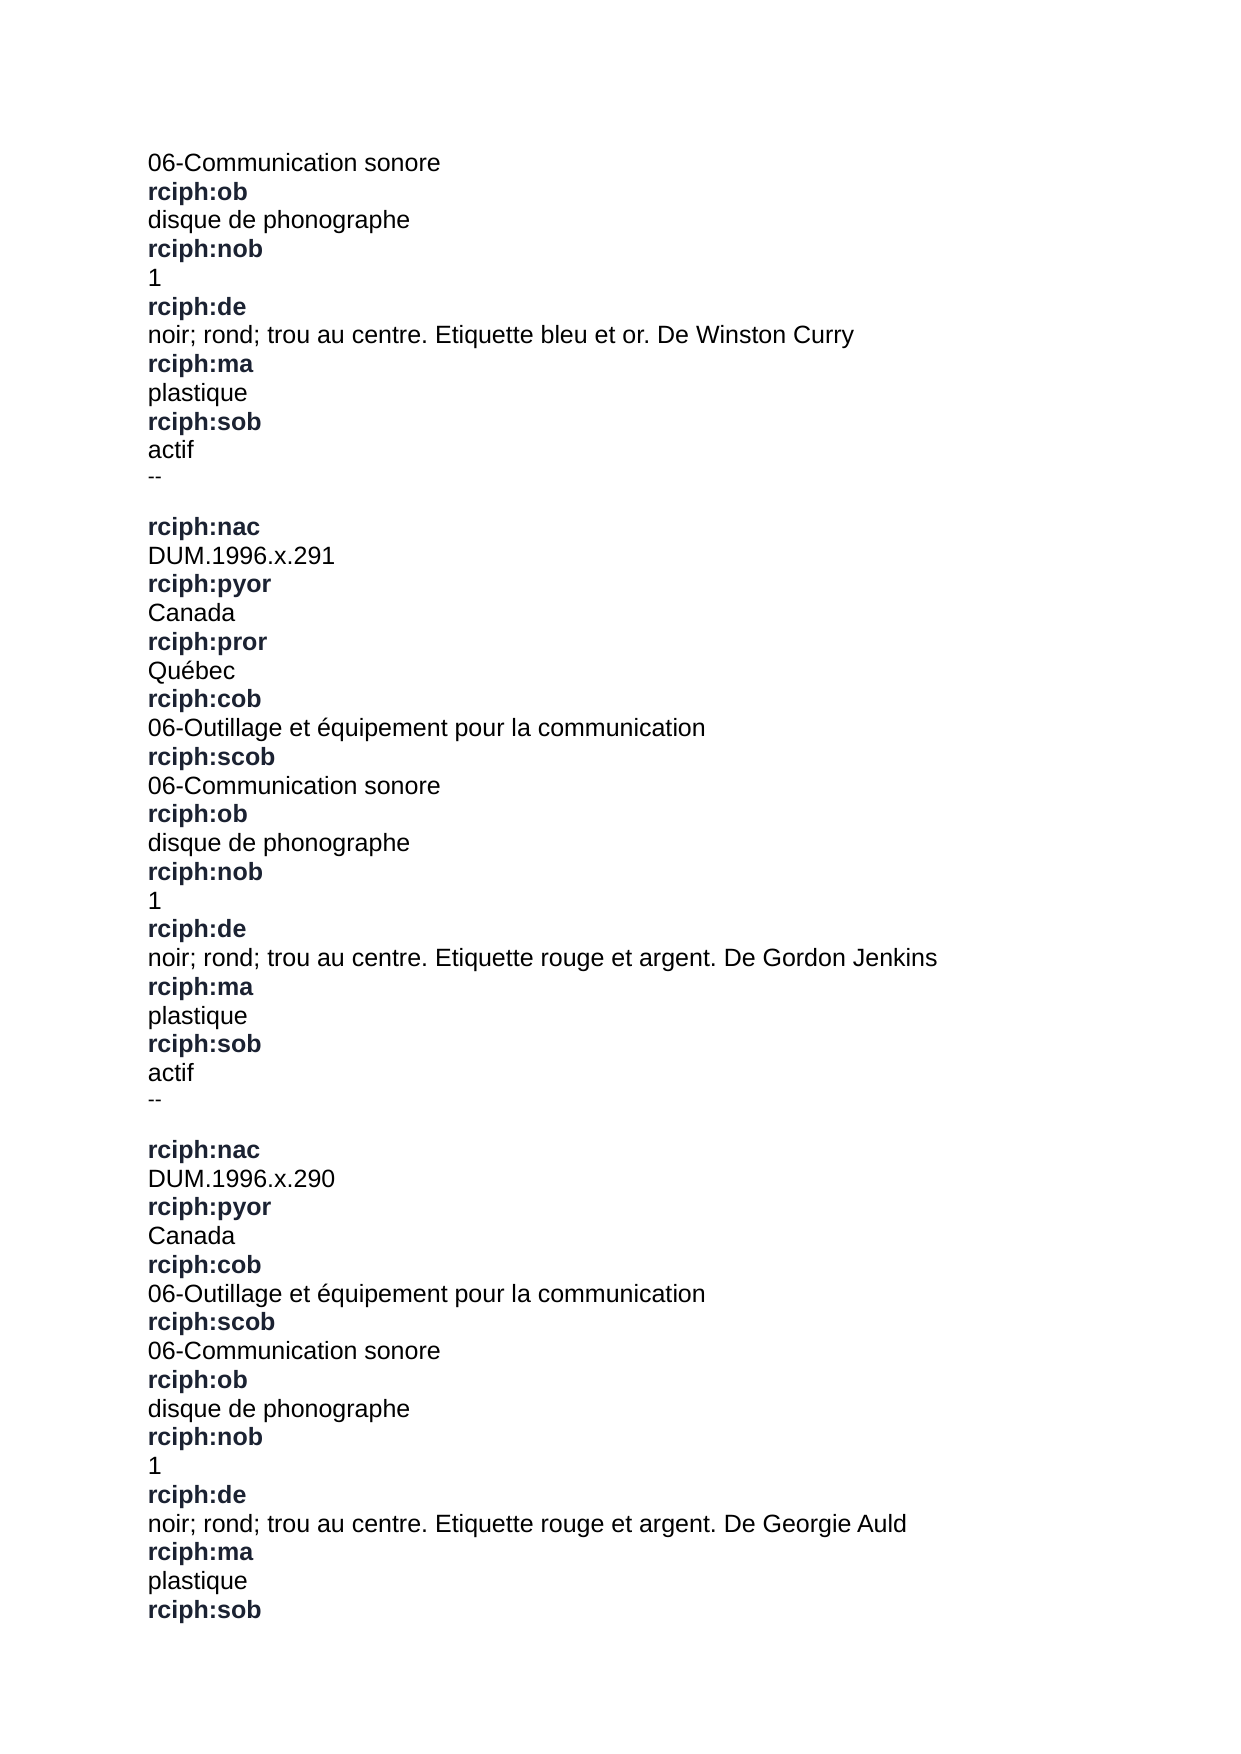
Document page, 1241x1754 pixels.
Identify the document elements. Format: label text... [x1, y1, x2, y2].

text rciph:pyor [148, 1192, 1092, 1221]
text disque de phonographe [148, 1393, 1092, 1422]
text 1 [148, 886, 1092, 914]
text DUM.1996.x.290 [148, 1163, 1092, 1192]
text rciph:pyor [148, 569, 1092, 598]
text DUM.1996.x.291 [148, 541, 1092, 569]
text rciph:scob [148, 1307, 1092, 1336]
text rciph:ob [148, 1365, 1092, 1393]
text rciph:pror [148, 627, 1092, 656]
text rciph:nob [148, 234, 1092, 263]
text plastique [148, 378, 1092, 406]
text 06-Communication sonore [148, 1336, 1092, 1365]
text rciph:nob [148, 857, 1092, 886]
text actif [148, 435, 1092, 464]
text rciph:de [148, 914, 1092, 943]
text rciph:ma [148, 972, 1092, 1001]
text rciph:sob [148, 1595, 1092, 1623]
text plastique [148, 1566, 1092, 1595]
text rciph:ob [148, 799, 1092, 828]
text noir; rond; trou au centre. Etiquette rouge et argent. De Gordon Jenkins [148, 943, 1092, 972]
text rciph:sob [148, 1029, 1092, 1058]
text rciph:ob [148, 176, 1092, 205]
text rciph:nob [148, 1422, 1092, 1451]
text rciph:cob [148, 1250, 1092, 1278]
text noir; rond; trou au centre. Etiquette bleu et or. De Winston Curry [148, 320, 1092, 349]
text 06-Communication sonore [148, 771, 1092, 799]
text rciph:sob [148, 406, 1092, 435]
text rciph:de [148, 291, 1092, 320]
text plastique [148, 1001, 1092, 1029]
text 06-Outillage et équipement pour la communication [148, 1278, 1092, 1307]
text -- [148, 464, 1092, 488]
text rciph:ma [148, 349, 1092, 378]
text 1 [148, 263, 1092, 291]
text -- [148, 1087, 1092, 1111]
text rciph:scob [148, 742, 1092, 771]
text actif [148, 1058, 1092, 1087]
text noir; rond; trou au centre. Etiquette rouge et argent. De Georgie Auld [148, 1508, 1092, 1537]
text Canada [148, 1221, 1092, 1250]
text 06-Outillage et équipement pour la communication [148, 713, 1092, 742]
text rciph:de [148, 1480, 1092, 1508]
text rciph:nac [148, 512, 1092, 541]
text rciph:cob [148, 684, 1092, 713]
text 1 [148, 1451, 1092, 1480]
text disque de phonographe [148, 205, 1092, 234]
text Québec [148, 656, 1092, 684]
text disque de phonographe [148, 828, 1092, 857]
text rciph:nac [148, 1135, 1092, 1163]
text 06-Communication sonore [148, 148, 1092, 176]
text Canada [148, 598, 1092, 627]
text rciph:ma [148, 1537, 1092, 1566]
